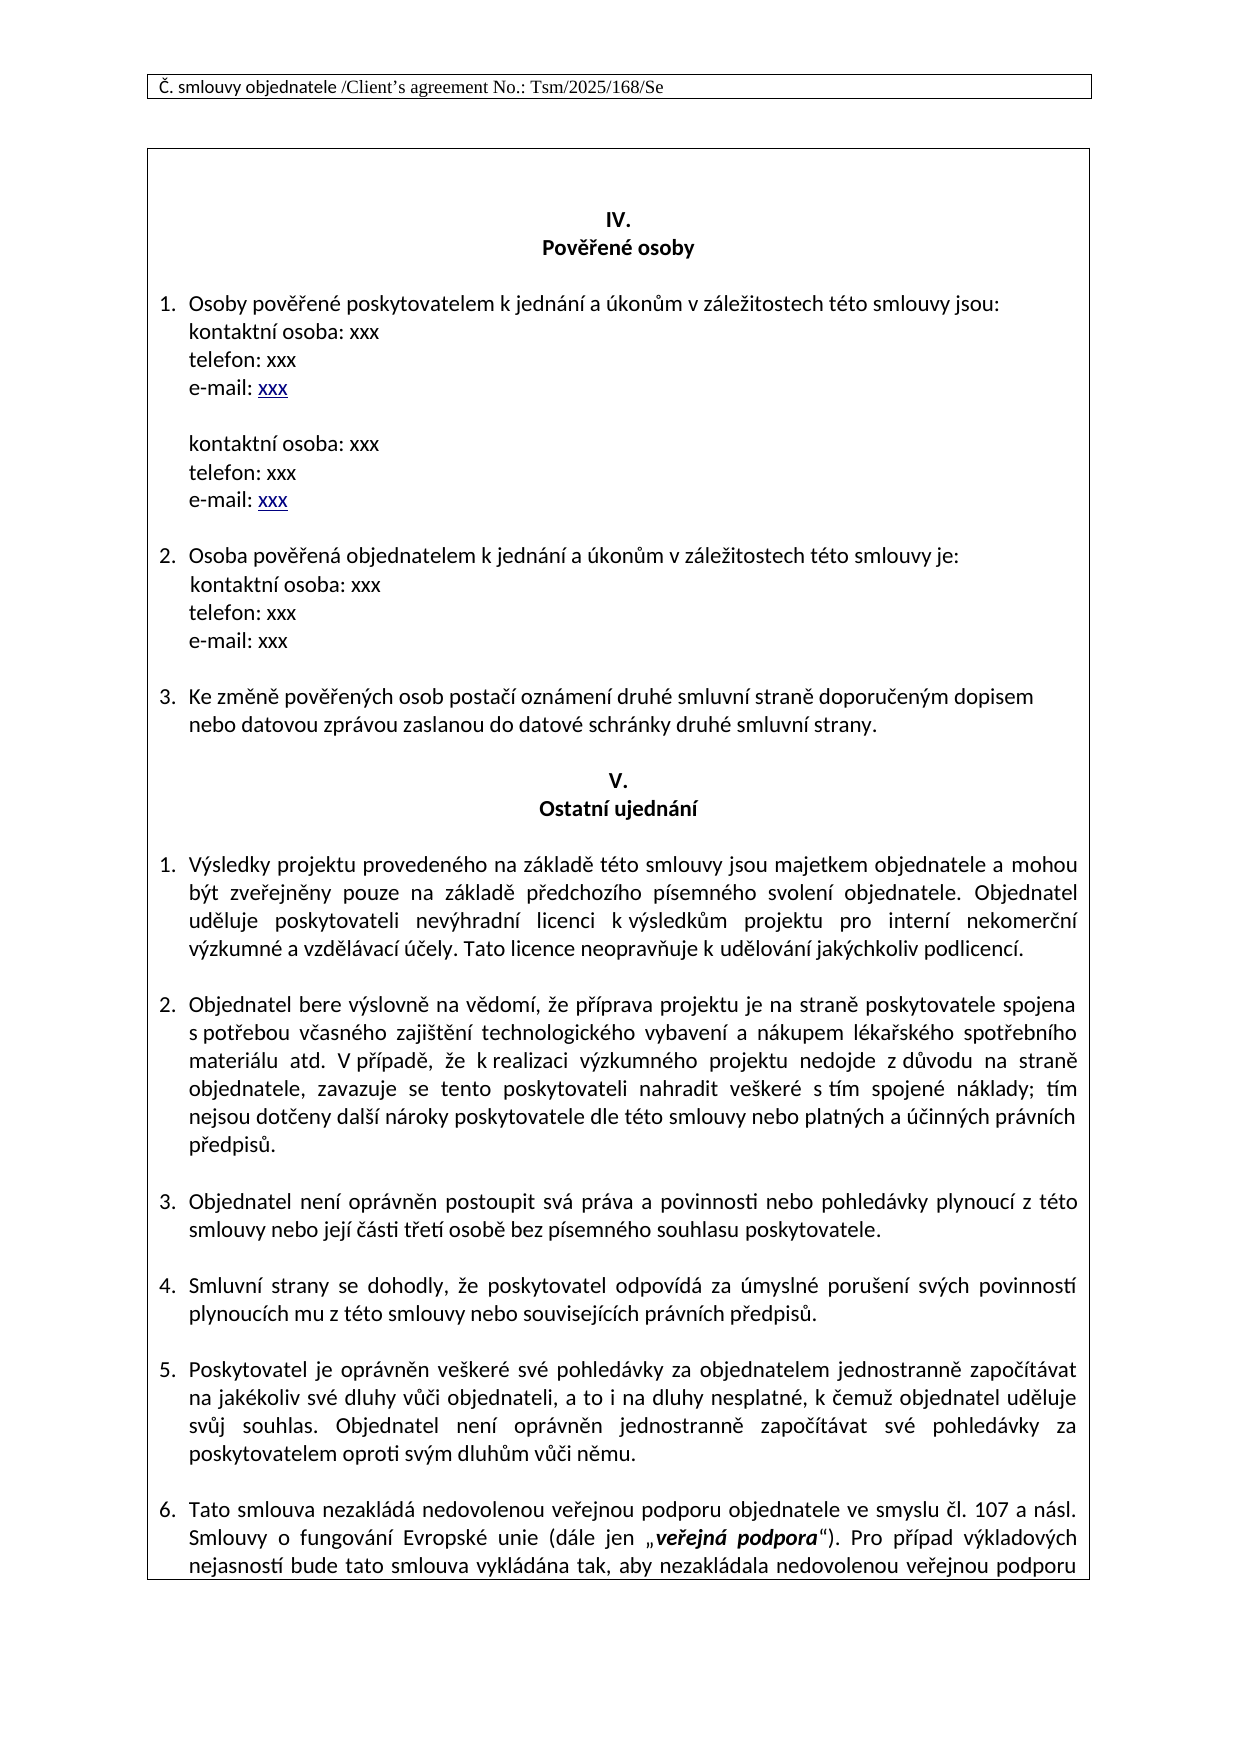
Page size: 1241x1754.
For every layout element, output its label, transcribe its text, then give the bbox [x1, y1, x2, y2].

table_header SMLOUVA O POSKYTNUTÍ SLUŽEB uzavřená dle ustanovení § 1746 odst. 2 zákona č. 89/2012 Sb., občanského zákoníku, ve znění pozdějších předpisů (dále jen „Občanský zákoník“) I.T.A.-Intertact s.r.o. se sídlem Pařížská 67/11, Josefov, 110 00 Praha 1 IČO: 65408781 DIČ: CZ65408781 za kterou jedná Ing. Dan Němec, jednatel dále jen „objednatel“ a Fakultní nemocnice u sv. Anny v Brně státní příspěvková organizace se sídlem Pekařská 664/53, 602 00 Brno IČ: 00159816 DIČ: CZ00159816 za kterou jedná Ing. Vlastimil Vajdák, ředitel č. účtu: 71138621/0710 vedený u České národní banky dále jen „poskytovatel“ (objednatel a poskytovatel dále společně jen „Smluvní strany“ nebo jen „Strany“) I. Úvodní ustanovení a předmět smlouvy Objednatel je obchodní společností působící v oblasti zdravotnické technologie. Poskytovatel je českou státní příspěvkovou organizací, jejíž součástí je Mikrobiologický ústav. Předmětem této smlouvy je závazek poskytnutí odborných služeb poskytovatele specifikovaných v tomto článku smlouvy ve prospěch objednatele a závazek objednatele za tyto služby poskytovateli zaplatit odměnu. Za dále uvedených podmínek se poskytovatel zavazuje poskytnout objednateli odborné služby vědecko-výzkumného charakteru spočívající v hodnocení výkonnosti in vitro diagnostických souprav od výrobců xxx, xxx, xxx, xxx a xxx. Poskytnutí služeb bude probíhat dle plánu projektu s názvem „Analýza komparace in vitro diagnostických REAL-TIME PCR souprav s následným sekvenováním mikrobiálních vzorků“, s nímž jsou smluvní strany ke dni podpisu této smlouvy seznámeny a jehož znění tvoří jako příloha č. 1 nedílnou součást této smlouvy (dále též jen „projekt“). Rozsah poskytovaných služeb je smluvními stranami sjednán následovně: 150 analyzovaných vzorků s podezřením na respirační infekci 150 analyzovaných vzorků s podezřením na STI 100 analyzovaných vzorků s podezřením na sepsi Následné zhodnocení relevantnosti rozdílu mezi analýzami, zejména jiný záchyt patogenu Změření kvantity mikrobiálních nukleových kyselin Sekvenování vzorků, které vykazovaly diskrepantní výsledky Odborný personál, technologické vybavení, vzorky a lékařský spotřební materiál potřebný k provedení služeb poskytovatele dle tohoto článku smlouvy si zajistí na své náklady poskytovatel s výjimkou in vitro diagnostických souprav od výrobce xxx. Tyto se zavazuje na svůj náklad a odpovědnost zajistit a v potřebném počtu a kvalitě poskytovateli dodat objednatel. Soupravy firmy xxx, xxx si poskytovatel zajistí a po schválení objednatelem budou soupravy objednány a následně plně proplaceny objednatelem. V případě, že v průběhu poskytování služeb dojde k výskytu okolností, které nebyly v době uzavírání této smlouvy předvídány a které mohou ovlivnit úspěšné provedení projektu, informuje o tom poskytovatel objednatele, který se písemně vyjádří k tomu, zda má experiment pokračovat či zda má být předčasně ukončen. V případě předčasného ukončení objednatel uhradí poskytovateli náklady již vynaložené v rámci projektu a budou mu poskytnuty výsledky již získané. Všechny modifikace v projektu, plánu projektu, závěrech a požadavcích z toho plynoucích je nutné předem písemně definovat v podobě dodatků vytvořených k této smlouvě. Bez dodatků k této smlouvě není možné provedení změn ani navržení víceprací. Poskytovatel poskytne objednateli za podmínek uvedených v této smlouvě výhradně služby specifikované v předchozím odst. 4. tohoto článku smlouvy a plánu projektu, tj. objektivní statistické vyhodnocení vhodnosti sledovaných in vitro diagnostických souprav pro klinickou praxi dle nasbíraných dat o výkonnosti společně s odborným názorem týmu (dále společně jen „služby“). Objednatel se zavazuje převzít výstupy provedených služeb a zaplatit za poskytnutí služeb poskytovateli odměnu sjednanou v čl. III. této smlouvy. II. Doba, místo a způsob poskytnutí služeb Služby dle této smlouvy budou realizovány v sídle poskytovatele. Poskytování služeb je na základě dohody smluvních stran načasováno následovně: Projekt se považuje za splněný okamžikem předání výsledků. Výsledky budou předány objednateli formou závěrečné zprávy. Poskytovatel zodpovídá objednateli za všeobecnou a odbornou správnost poskytovaných prací a služeb. Poskytovatel však nenese výzkumná rizika projektu, tj. zejména žádným způsobem negarantuje pozitivní nebo pro objednatele ekonomicky příznivý výsledek projektu. Poskytovatel také neposkytuje žádné garance, že výsledky projektu budou potvrzeny v rámci dalších obdobných výzkumných aktivit smluvních stran nebo třetích osob. Poskytovatel je povinen se při poskytování služeb řídit pokyny a požadavky pověřených zástupců objednatele ohledně způsobu provádění výzkumného projektu a poskytování jednotlivých služeb, pokud jsou tyto vydány v rámci platných a účinných právních předpisů, v souladu se schváleným projektem pokusu a nerozšiřují předmět plnění, k němuž se poskytovatel touto smlouvou zavázal. Smluvní strany se dohodly, že bude-li mít o to objednatel zájem, umožní poskytovatel pověřeným zástupcům objednatele (jeho vědeckým pracovníkům) účast na provádění projektu pod podmínkou, že tito zástupci budou dodržovat bezpečnostní a další provozní podmínky platné v místě realizace projektu. Neúčast těchto zástupců při realizaci projektu však není důvodem, pro který nelze projekt zahájit nebo v jeho provádění pokračovat. Poskytovatel je oprávněn použít k provedení části služeb dle této smlouvy i třetí osoby – subdodavatele. Vůči objednateli však poskytovatel odpovídá tak, jako by tyto služby provedl sám. Smluvní strany se zavazují v průběhu trvání této smlouvy a provádění projektu v maximální možné míře vzájemně spolupracovat při realizaci jejího předmětu plnění. III. Odměna za poskytnutí služeb a platební podmínky Smluvní strany se dohodly na následující odměně za poskytnutí služeb sekvenování vzorků, které vykazovaly diskrepantní výsledky, jak jsou tyto specifikovány v čl. I. této smlouvy: 3 250 Kč bez DPH za každý diskrepantní vzorek a dále za zpracování a vyhodnocení projektu částka ve výši 41 322 Kč bez DPH. Odměna za poskytnutí služeb uvedená v odst. 1 tohoto článku je stanovena dohodou smluvních stran a zahrnuje veškeré náklady nutné k realizaci výzkumného projektu dle této smlouvy. Odměna za poskytnutí služeb bude objednatelem uhrazena bezhotovostním převodem na účet poskytovatele uvedený v rámci jeho identifikace v záhlaví této smlouvy, a to na základě daňového dokladu – faktury, která bude poskytovatelem vystavena po předání závěrečné zprávy v hodnotách včetně DPH. Faktura je splatná do 30 dnů ode dne jejího vystavení poskytovatelem. Fakturu lze doručit objednateli i elektronicky na adresu: Černokostelecká 616, 108 00 Praha 10; fakturace@ita-intertact.com. Úhrada příslušné odměny za poskytnutí služeb je provedena včas, je-li nejpozději v den splatnosti podle tohoto článku smlouvy připsána odpovídající částka na bankovní účet poskytovatele. Nedodrží-li objednatel lhůtu k úhradě odměny za poskytnutí služeb (kterékoliv její části) stanovenou v tomto článku smlouvy, je objednatel povinen uhradit poskytovateli úrok z prodlení ve výši 0,05 % z nezaplacené části ceny za poskytnutí služeb bez DPH za každý započatý den prodlení; tím není dotčeno právo poskytovatele na náhradu škody. IV. Pověřené osoby Osoby pověřené poskytovatelem k jednání a úkonům v záležitostech této smlouvy jsou: kontaktní osoba: xxx telefon: xxx e-mail: xxx kontaktní osoba: xxx telefon: xxx e-mail: xxx Osoba pověřená objednatelem k jednání a úkonům v záležitostech této smlouvy je: kontaktní osoba: xxx telefon: xxx e-mail: xxx Ke změně pověřených osob postačí oznámení druhé smluvní straně doporučeným dopisem nebo datovou zprávou zaslanou do datové schránky druhé smluvní strany. V. Ostatní ujednání Výsledky projektu provedeného na základě této smlouvy jsou majetkem objednatele a mohou být zveřejněny pouze na základě předchozího písemného svolení objednatele. Objednatel uděluje poskytovateli nevýhradní licenci k výsledkům projektu pro interní nekomerční výzkumné a vzdělávací účely. Tato licence neopravňuje k udělování jakýchkoliv podlicencí. Objednatel bere výslovně na vědomí, že příprava projektu je na straně poskytovatele spojena s potřebou včasného zajištění technologického vybavení a nákupem lékařského spotřebního materiálu atd. V případě, že k realizaci výzkumného projektu nedojde z důvodu na straně objednatele, zavazuje se tento poskytovateli nahradit veškeré s tím spojené náklady; tím nejsou dotčeny další nároky poskytovatele dle této smlouvy nebo platných a účinných právních předpisů. Objednatel není oprávněn postoupit svá práva a povinnosti nebo pohledávky plynoucí z této smlouvy nebo její části třetí osobě bez písemného souhlasu poskytovatele. Smluvní strany se dohodly, že poskytovatel odpovídá za úmyslné porušení svých povinností plynoucích mu z této smlouvy nebo souvisejících právních předpisů. Poskytovatel je oprávněn veškeré své pohledávky za objednatelem jednostranně započítávat na jakékoliv své dluhy vůči objednateli, a to i na dluhy nesplatné, k čemuž objednatel uděluje svůj souhlas. Objednatel není oprávněn jednostranně započítávat své pohledávky za poskytovatelem oproti svým dluhům vůči němu. Tato smlouva nezakládá nedovolenou veřejnou podporu objednatele ve smyslu čl. 107 a násl. Smlouvy o fungování Evropské unie (dále jen „veřejná podpora“). Pro případ výkladových nejasností bude tato smlouva vykládána tak, aby nezakládala nedovolenou veřejnou podporu objednatele. Tato smlouva nabývá platnosti dnem podpisu oběma smluvními stranami a účinnosti dnem uveřejnění v registru smluv. Poskytovatel se zavazuje provést uveřejnění této smlouvy dle zákona č. 340/2015 Sb., o zvláštních podmínkách účinnosti některých smluv, uveřejňování těchto smluv a o registru smluv, ve znění pozdějších předpisů, bez zbytečného odkladu po jejím uzavření (včetně anonymizace údajů, které se v registru neuveřejňují). VI. Závěrečná ustanovení Ve věcech výslovně neupravených touto smlouvou se smluvní vztah založený touto smlouvou řídí právním řádem České republiky. Smluvní strany výslovně vylučují použití obchodních zvyklostí ve svém právním styku v souvislosti s touto smlouvou. Smluvní strany si sdělily všechny skutkové a právní okolnosti, o nichž k datu uzavření této smlouvy věděly nebo vědět musely, a které jsou relevantní ve vztahu k uzavření této smlouvy. Kromě ujištění, která si strany poskytly v této smlouvě, nebude mít žádná ze stran žádná další práva a povinnosti v souvislosti s jakýmikoliv skutečnostmi, které vyjdou najevo, a o kterých neposkytla druhá strana informace při jednání o této smlouvě. Výjimkou budou případy, kdy daná strana úmyslně uvedla druhou stranu ve skutkový omyl ohledně předmětu této smlouvy. Smluvní strany výslovně potvrzují, že základní podmínky této smlouvy jsou výsledkem jednání stran a každá ze stran měla příležitost ovlivnit obsah základních podmínek této smlouvy. Smluvní strany shodně prohlašují, že si smlouvu před jejím podpisem přečetly a že byla uzavřena po vzájemném projednání podle jejich pravé a svobodné vůle určitě, vážně a srozumitelně, nikoliv v tísni nebo za nápadně nevýhodných podmínek, a že se dohodly o celém jejím obsahu, což stvrzují svými podpisy. Neplatnost některého ustanovení této smlouvy nemá za následek neplatnost celé smlouvy. Podmínky této smlouvy, jež svou povahou přesahují dobu platnosti této smlouvy, zůstávají plně v platnosti a jsou účinné až do okamžiku jejich splnění a platí pro případné nástupce smluvní strany. Smluvní strany se zavazují veškeré spory vzniklé z této smlouvy primárně řešit smírnou cestou. Nepodaří-li se smluvním stranám dosáhnout smírného řešení, budou případné spory týkající se právního vztahu založeného touto smlouvou rozhodovány Městským soudem v Brně. Touto smlouvou se nahrazují veškerá předchozí písemná a ústní ujednání mezi smluvními stranami týkající se předmětu této smlouvy. Tuto smlouvu lze měnit a doplňovat jen na základě písemných číslovaných a oprávněnými zástupci obou smluvních stran podepsaných dodatků k této smlouvě. Všechny dodatky, které budou označeny jako dodatky této smlouvy, jsou nedílnou součástí této smlouvy. Smluvní strany se dohodly, že pro uzavření této smlouvy užijí výhradně písemnou formu a že nechtějí být vázány, nebude-li tato forma dodržena. Tato smlouva se vyhotovuje ve 2 stejnopisech, z nichž každá smluvní strana obdrží jedno vyhotovení. To neplatí v případě, je-li tato smlouva podepsána elektronickými podpisy v souladu se zákonem č. 297/2016 Sb., o službách vytvářejících důvěru pro elektronické transakce, ve znění pozdějších předpisů. V takovém případě má každá smluvní strana k dispozici elektronický originál. Nedílnou součástí této smlouvy je příloha č. 1 - schválený plán projektu s názvem „Analýza komparace in vitro diagnostických real-time PCR souprav s následným sekvenováním mikrobiomu vzorků“. [148, 149, 1089, 1579]
